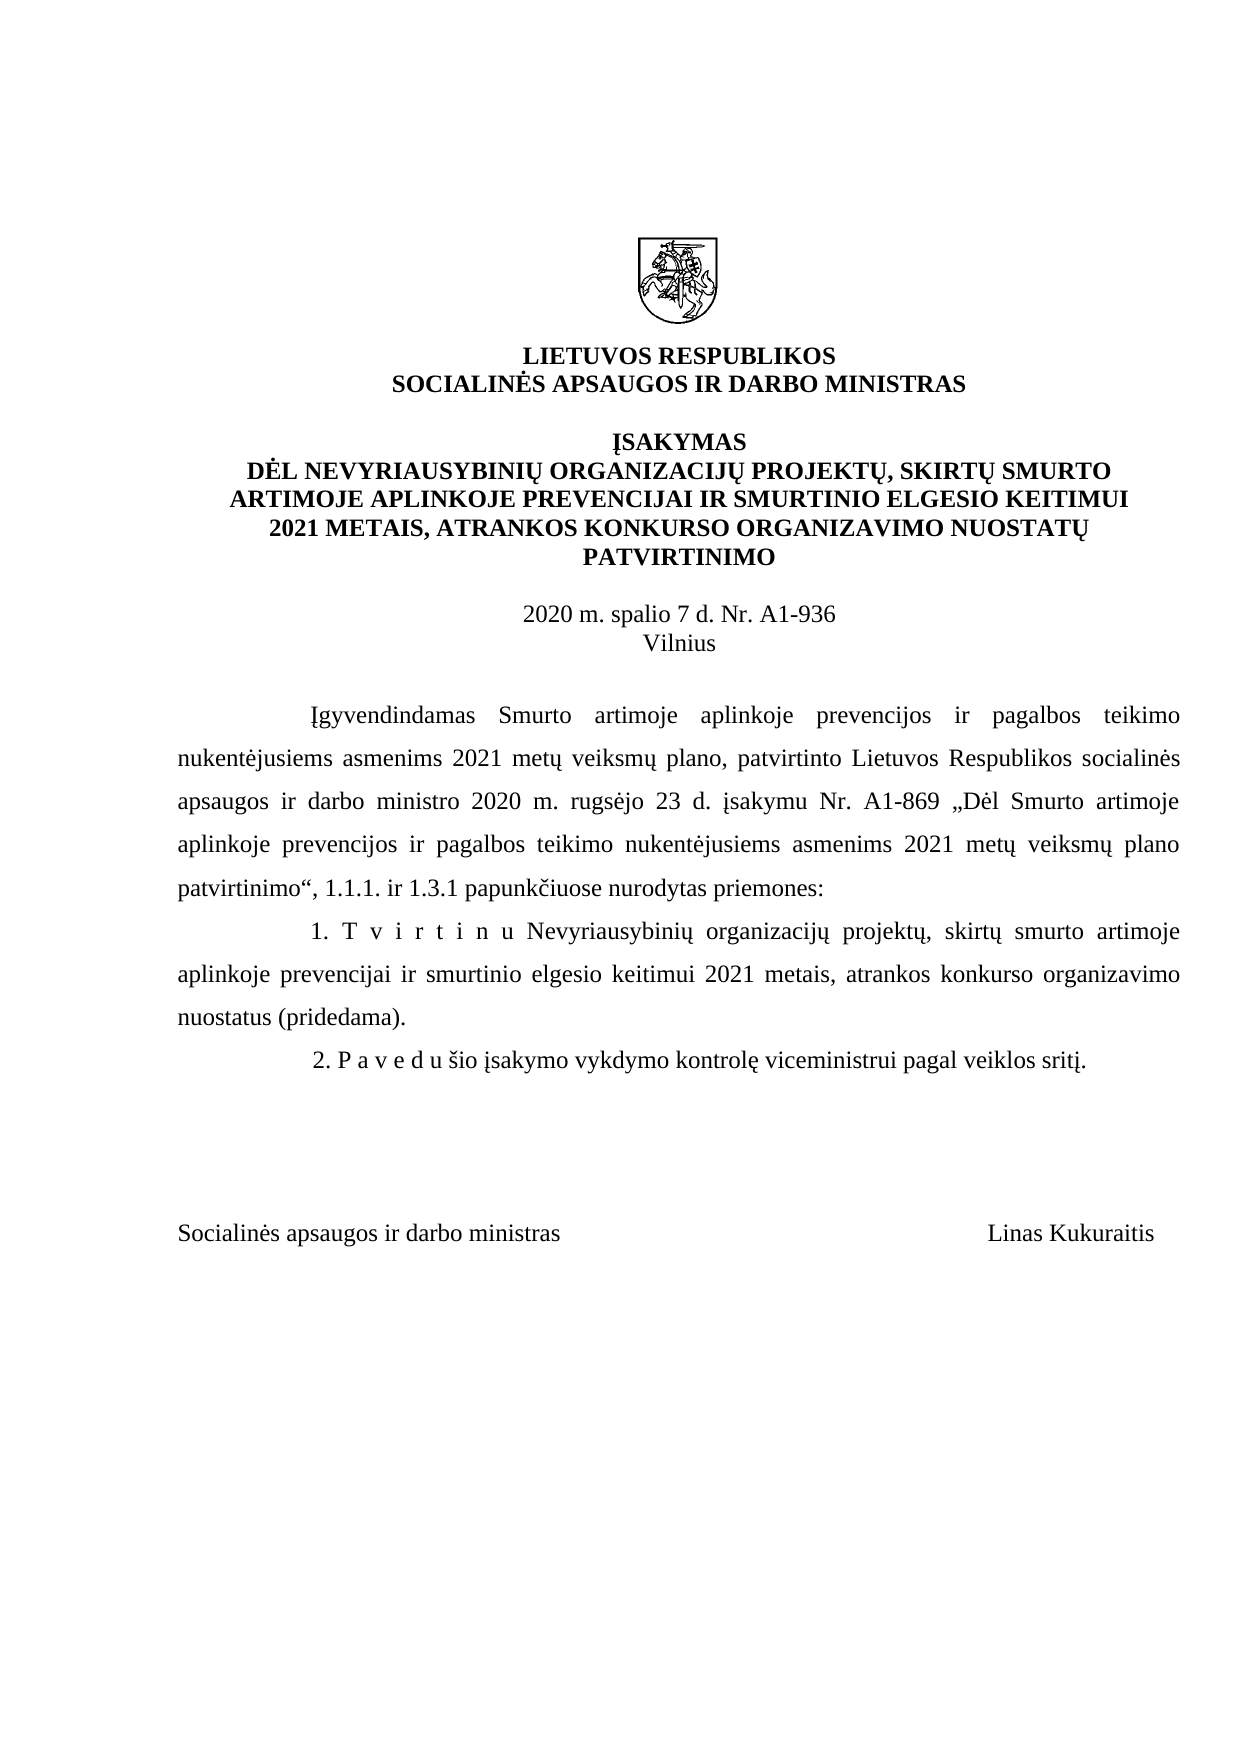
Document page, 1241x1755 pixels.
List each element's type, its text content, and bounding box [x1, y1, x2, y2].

text LIETUVOS RESPUBLIKOS [177, 341, 1181, 369]
text Socialinės apsaugos ir darbo ministras Linas Kukuraitis [177, 1218, 1181, 1246]
text 1. T v i r t i n u Nevyriausybinių organizacijų projektų, skirtų smurto artimoje aplinkoje prevencijai ir smurtinio elgesio keitimui 2021 metais, atrankos konkurso organizavimo nuostatus (pridedama). [177, 916, 1181, 1031]
text SOCIALINĖS APSAUGOS IR DARBO MINISTRAS [177, 369, 1181, 398]
text Įgyvendindamas Smurto artimoje aplinkoje prevencijos ir pagalbos teikimo nukentėjusiems asmenims 2021 metų veiksmų plano, patvirtinto Lietuvos Respublikos socialinės apsaugos ir darbo ministro 2020 m. rugsėjo 23 d. įsakymu Nr. A1-869 „Dėl Smurto artimoje aplinkoje prevencijos ir pagalbos teikimo nukentėjusiems asmenims 2021 metų veiksmų plano patvirtinimo“, 1.1.1. ir 1.3.1 papunkčiuose nurodytas priemones: [177, 700, 1181, 901]
text 2020 m. spalio 7 d. Nr. A1-936 [177, 599, 1181, 628]
text Vilnius [177, 628, 1181, 657]
text ĮSAKYMAS [177, 427, 1181, 456]
text DĖL NEVYRIAUSYBINIŲ ORGANIZACIJŲ PROJEKTŲ, SKIRTŲ SMURTO ARTIMOJE APLINKOJE PREVENCIJAI IR SMURTINIO ELGESIO KEITIMUI 2021 METAIS, ATRANKOS KONKURSO ORGANIZAVIMO NUOSTATŲ PATVIRTINIMO [177, 456, 1181, 571]
text 2. P a v e d u šio įsakymo vykdymo kontrolę viceministrui pagal veiklos sritį. [177, 1045, 1181, 1074]
